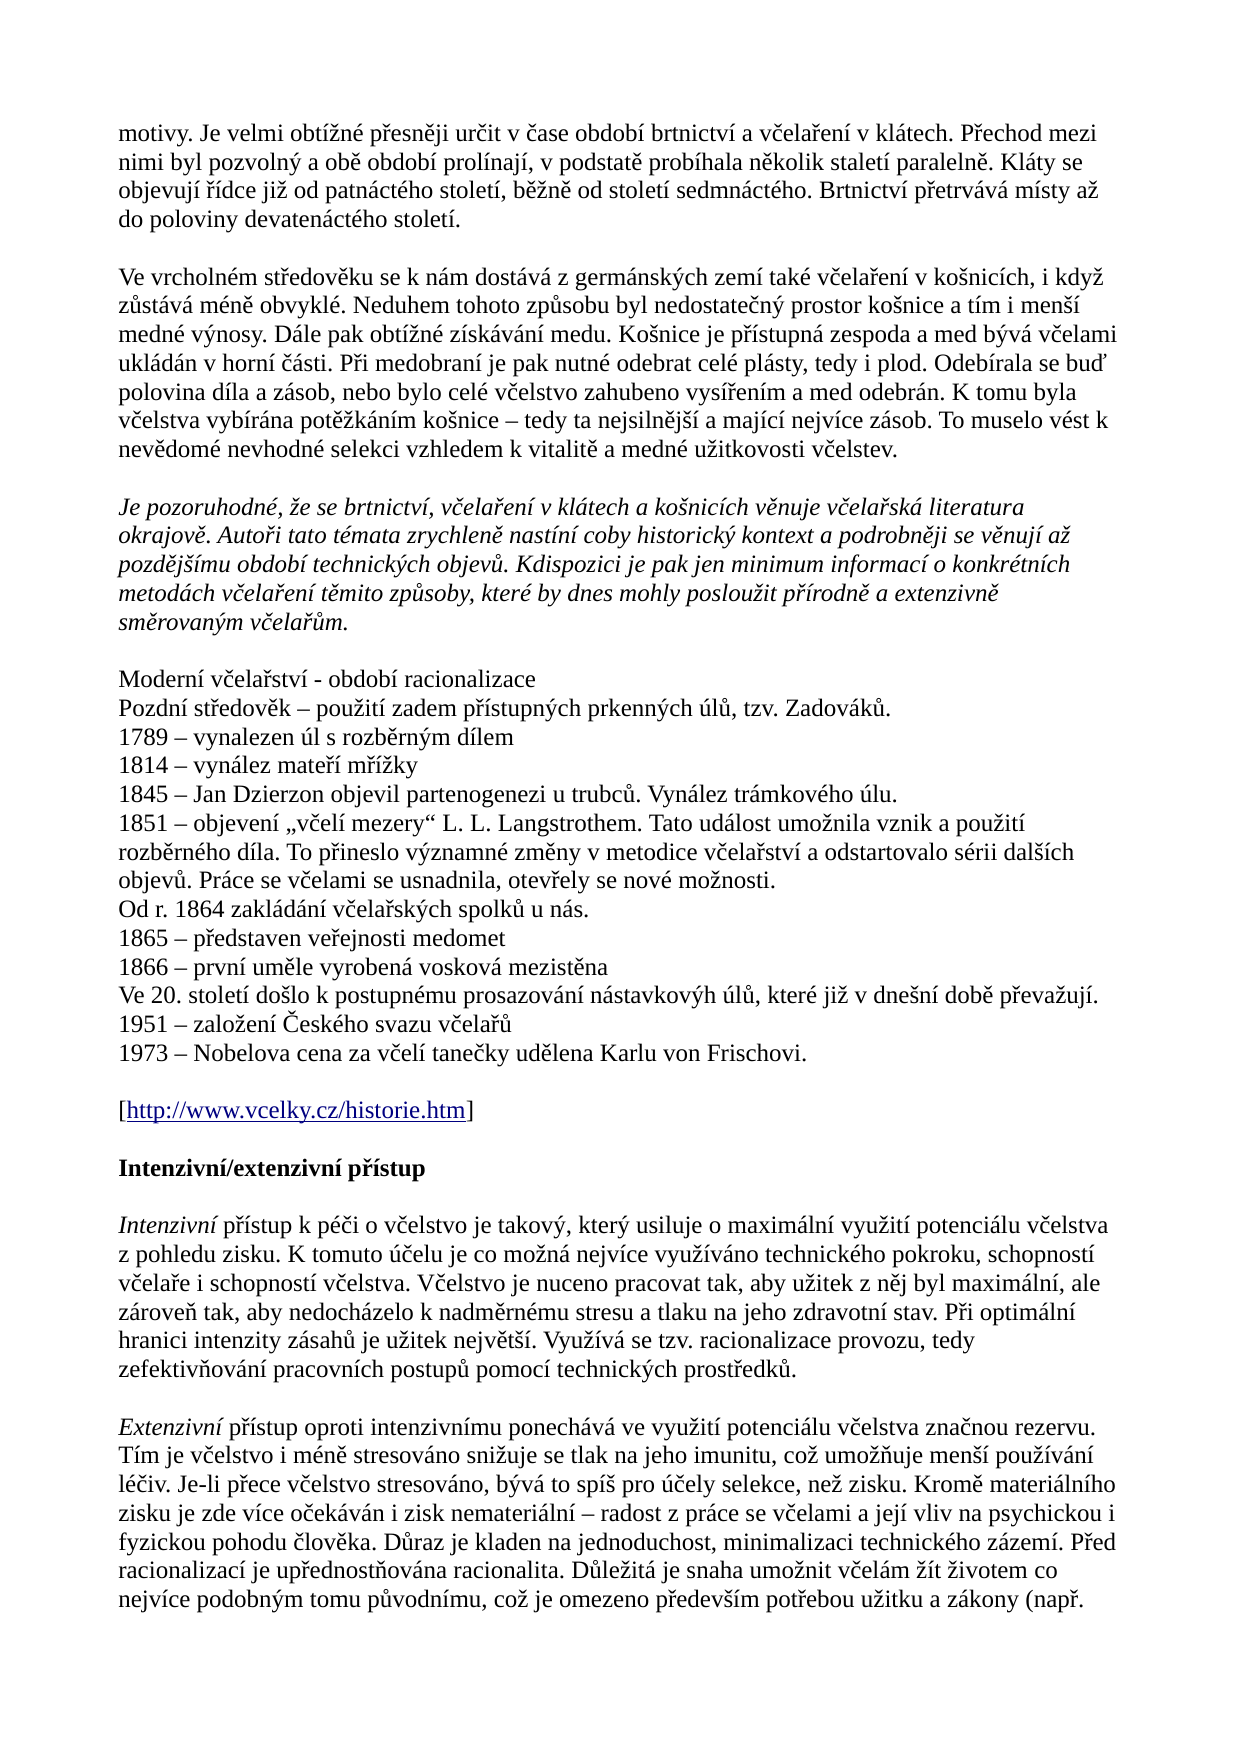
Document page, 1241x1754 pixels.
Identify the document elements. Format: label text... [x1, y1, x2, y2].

text 1845 – Jan Dzierzon objevil partenogenezi u trubců. Vynález trámkového úlu. [118, 779, 1122, 808]
text Pozdní středověk – použití zadem přístupných prkenných úlů, tzv. Zadováků. [118, 693, 1122, 722]
text 1851 – objevení „včelí mezery“ L. L. Langstrothem. Tato událost umožnila vznik a použití rozběrného díla. To přineslo významné změny v metodice včelařství a odstartovalo sérii dalších objevů. Práce se včelami se usnadnila, otevřely se nové možnosti. [118, 808, 1122, 894]
text Extenzivní přístup oproti intenzivnímu ponechává ve využití potenciálu včelstva značnou rezervu. Tím je včelstvo i méně stresováno snižuje se tlak na jeho imunitu, což umožňuje menší používání léčiv. Je-li přece včelstvo stresováno, bývá to spíš pro účely selekce, než zisku. Kromě materiálního zisku je zde více očekáván i zisk nemateriální – radost z práce se včelami a její vliv na psychickou i fyzickou pohodu člověka. Důraz je kladen na jednoduchost, minimalizaci technického zázemí. Před racionalizací je upřednostňována racionalita. Důležitá je snaha umožnit včelám žít životem co nejvíce podobným tomu původnímu, což je omezeno především potřebou užitku a zákony (např. [118, 1412, 1122, 1613]
text Ve vrcholném středověku se k nám dostává z germánských zemí také včelaření v košnicích, i když zůstává méně obvyklé. Neduhem tohoto způsobu byl nedostatečný prostor košnice a tím i menší medné výnosy. Dále pak obtížné získávání medu. Košnice je přístupná zespoda a med bývá včelami ukládán v horní části. Při medobraní je pak nutné odebrat celé plásty, tedy i plod. Odebírala se buď polovina díla a zásob, nebo bylo celé včelstvo zahubeno vysířením a med odebrán. K tomu byla včelstva vybírána potěžkáním košnice – tedy ta nejsilnější a mající nejvíce zásob. To muselo vést k nevědomé nevhodné selekci vzhledem k vitalitě a medné užitkovosti včelstev. [118, 262, 1122, 463]
text [http://www.vcelky.cz/historie.htm] [118, 1096, 1122, 1124]
text 1865 – představen veřejnosti medomet [118, 923, 1122, 952]
text 1951 – založení Českého svazu včelařů [118, 1009, 1122, 1038]
text Od r. 1864 zakládání včelařských spolků u nás. [118, 894, 1122, 923]
text Moderní včelařství - období racionalizace [118, 664, 1122, 693]
text Je pozoruhodné, že se brtnictví, včelaření v klátech a košnicích věnuje včelařská literatura okrajově. Autoři tato témata zrychleně nastíní coby historický kontext a podrobněji se věnují až pozdějšímu období technických objevů. Kdispozici je pak jen minimum informací o konkrétních metodách včelaření těmito způsoby, které by dnes mohly posloužit přírodně a extenzivně směrovaným včelařům. [118, 492, 1122, 636]
text Intenzivní/extenzivní přístup [118, 1153, 1122, 1182]
text Ve 20. století došlo k postupnému prosazování nástavkovýh úlů, které již v dnešní době převažují. [118, 981, 1122, 1009]
text 1973 – Nobelova cena za včelí tanečky udělena Karlu von Frischovi. [118, 1038, 1122, 1067]
text motivy. Je velmi obtížné přesněji určit v čase období brtnictví a včelaření v klátech. Přechod mezi nimi byl pozvolný a obě období prolínají, v podstatě probíhala několik staletí paralelně. Kláty se objevují řídce již od patnáctého století, běžně od století sedmnáctého. Brtnictví přetrvává místy až do poloviny devatenáctého století. [118, 118, 1122, 233]
text 1789 – vynalezen úl s rozběrným dílem [118, 722, 1122, 751]
text 1866 – první uměle vyrobená vosková mezistěna [118, 952, 1122, 981]
text Intenzivní přístup k péči o včelstvo je takový, který usiluje o maximální využití potenciálu včelstva z pohledu zisku. K tomuto účelu je co možná nejvíce využíváno technického pokroku, schopností včelaře i schopností včelstva. Včelstvo je nuceno pracovat tak, aby užitek z něj byl maximální, ale zároveň tak, aby nedocházelo k nadměrnému stresu a tlaku na jeho zdravotní stav. Při optimální hranici intenzity zásahů je užitek největší. Využívá se tzv. racionalizace provozu, tedy zefektivňování pracovních postupů pomocí technických prostředků. [118, 1211, 1122, 1383]
text 1814 – vynález mateří mřížky [118, 751, 1122, 779]
